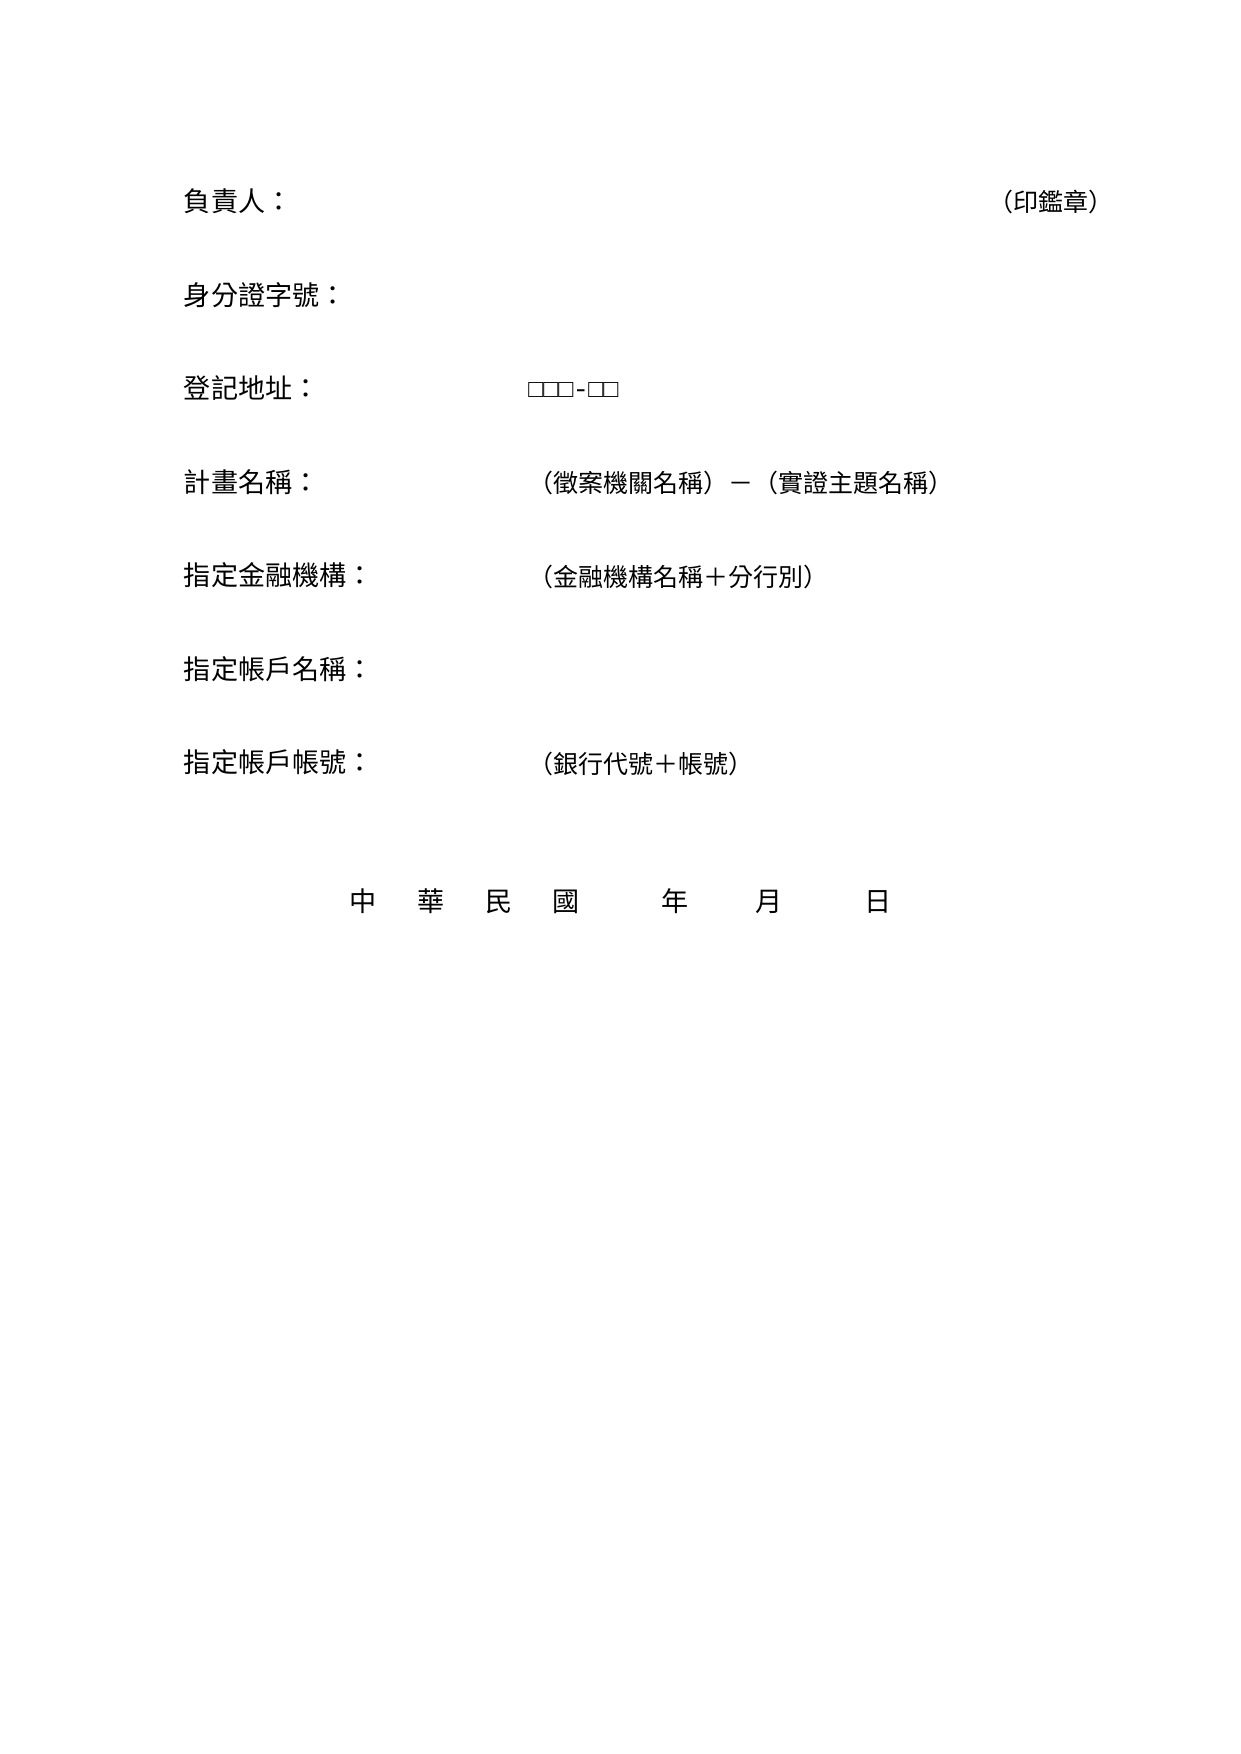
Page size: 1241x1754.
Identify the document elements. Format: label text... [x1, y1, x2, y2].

table_cell [116, 252, 172, 345]
table_cell [116, 439, 172, 532]
table_cell [116, 158, 172, 252]
table_cell [116, 345, 172, 439]
table_cell [116, 533, 172, 626]
table_cell 負責人： [173, 158, 517, 252]
table_cell （銀行代號＋帳號） [517, 720, 1125, 813]
table_cell 指定金融機構： [173, 533, 517, 626]
table_cell 中 華 民 國 年 月 日 [116, 813, 1125, 951]
table_cell [517, 626, 1125, 719]
table_cell 登記地址： [173, 345, 517, 439]
table_cell （印鑑章） [517, 158, 1125, 252]
table_cell [517, 252, 1125, 345]
table_cell [116, 626, 172, 719]
table_cell 計畫名稱： [173, 439, 517, 532]
table_cell 指定帳戶名稱： [173, 626, 517, 719]
table_cell （金融機構名稱＋分行別） [517, 533, 1125, 626]
table_cell [116, 720, 172, 813]
table_cell 指定帳戶帳號： [173, 720, 517, 813]
table_cell □□□-□□ [517, 345, 1125, 439]
table_cell （徵案機關名稱）－（實證主題名稱） [517, 439, 1125, 532]
table_cell 身分證字號： [173, 252, 517, 345]
